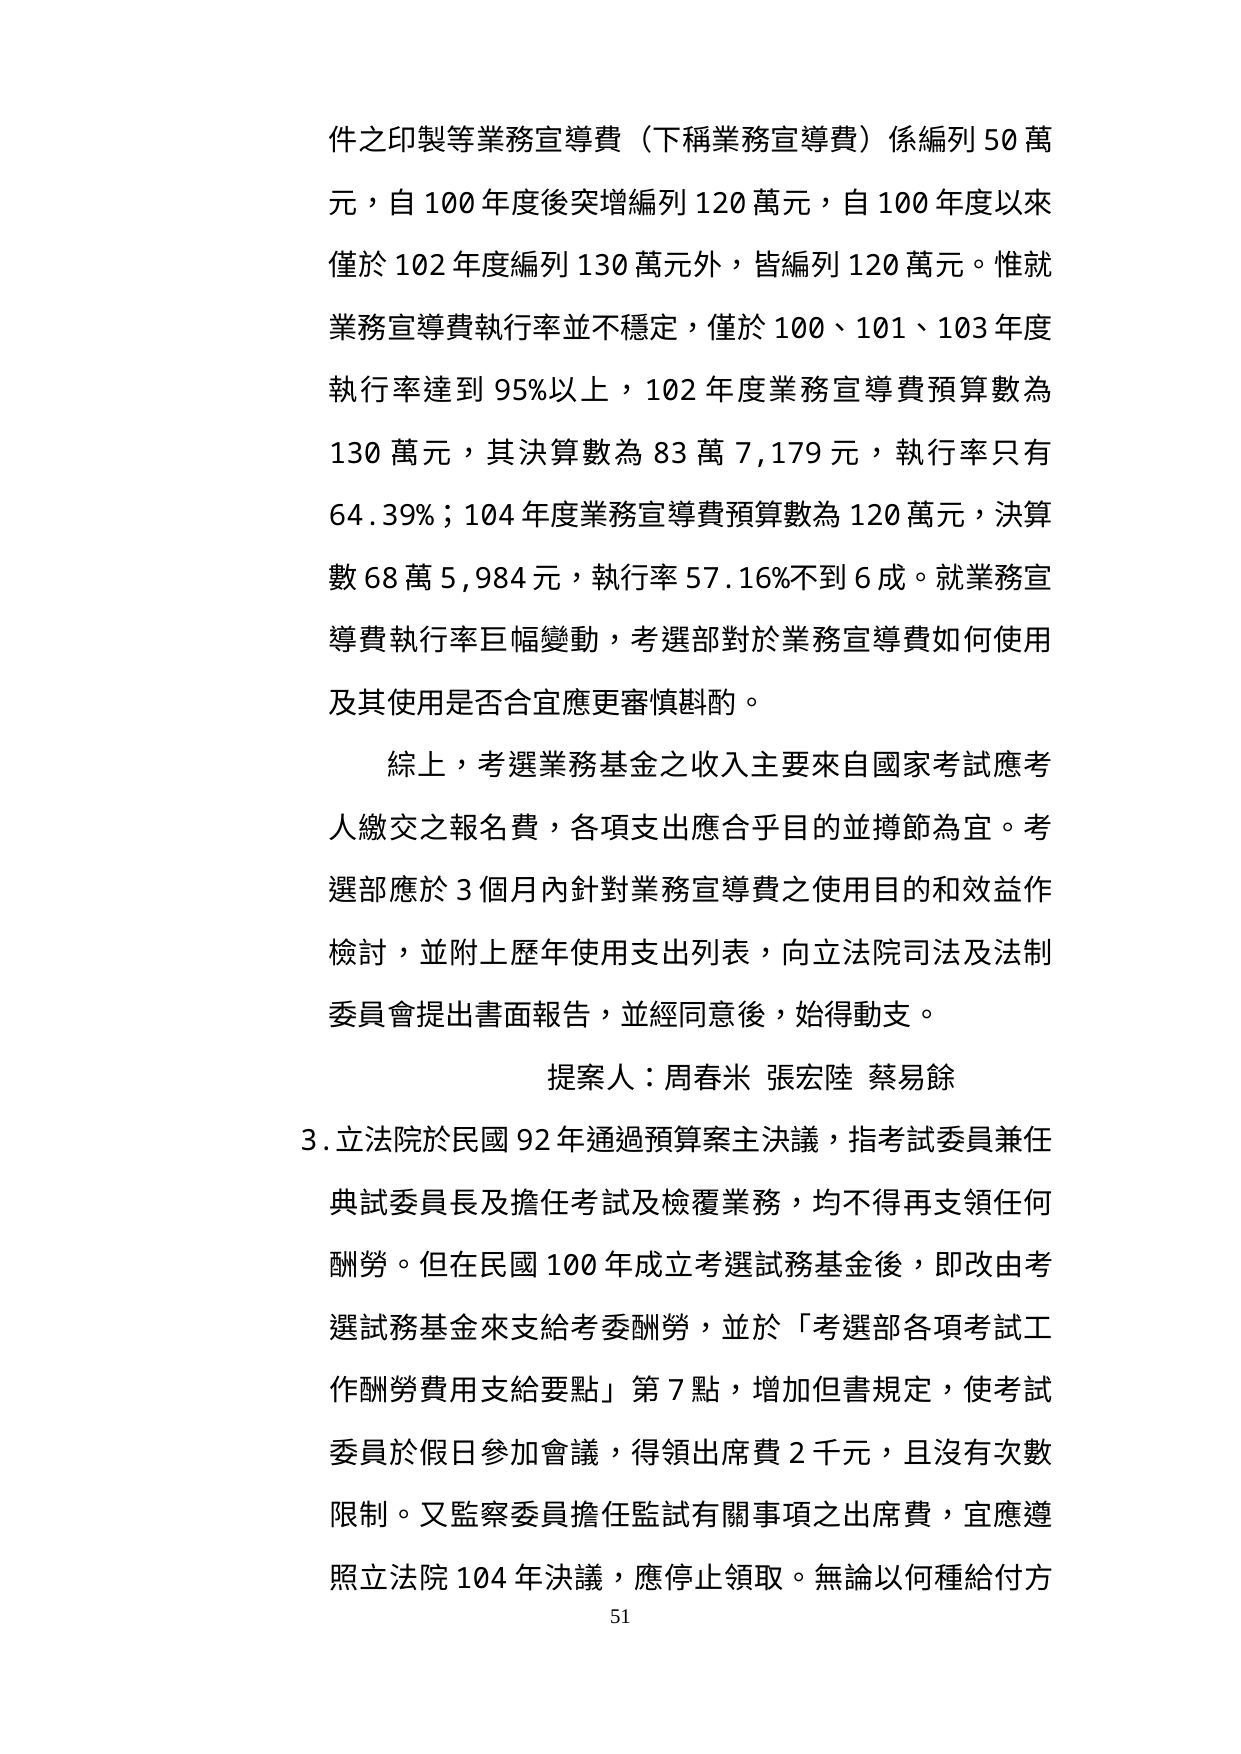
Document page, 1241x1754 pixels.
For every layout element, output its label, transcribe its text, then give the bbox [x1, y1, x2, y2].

text 提案人：周春米 張宏陸 蔡易餘 [547, 1034, 1053, 1096]
text 件之印製等業務宣導費（下稱業務宣導費）係編列50萬元，自100年度後突增編列120萬元，自100年度以來僅於102年度編列130萬元外，皆編列120萬元。惟就業務宣導費執行率並不穩定，僅於100、101、103年度執行率達到95%以上，102年度業務宣導費預算數為130萬元，其決算數為83萬7,179元，執行率只有64.39%；104年度業務宣導費預算數為120萬元，決算數68萬5,984元，執行率57.16%不到6成。就業務宣導費執行率巨幅變動，考選部對於業務宣導費如何使用及其使用是否合宜應更審慎斟酌。 [328, 96, 1053, 721]
text 綜上，考選業務基金之收入主要來自國家考試應考人繳交之報名費，各項支出應合乎目的並撙節為宜。考選部應於3個月內針對業務宣導費之使用目的和效益作檢討，並附上歷年使用支出列表，向立法院司法及法制委員會提出書面報告，並經同意後，始得動支。 [328, 721, 1053, 1034]
text 3.立法院於民國92年通過預算案主決議，指考試委員兼任典試委員長及擔任考試及檢覆業務，均不得再支領任何酬勞。但在民國100年成立考選試務基金後，即改由考選試務基金來支給考委酬勞，並於「考選部各項考試工作酬勞費用支給要點」第7點，增加但書規定，使考試委員於假日參加會議，得領出席費2千元，且沒有次數限制。又監察委員擔任監試有關事項之出席費，宜應遵照立法院104年決議，應停止領取。無論以何種給付方 [300, 1096, 1053, 1596]
